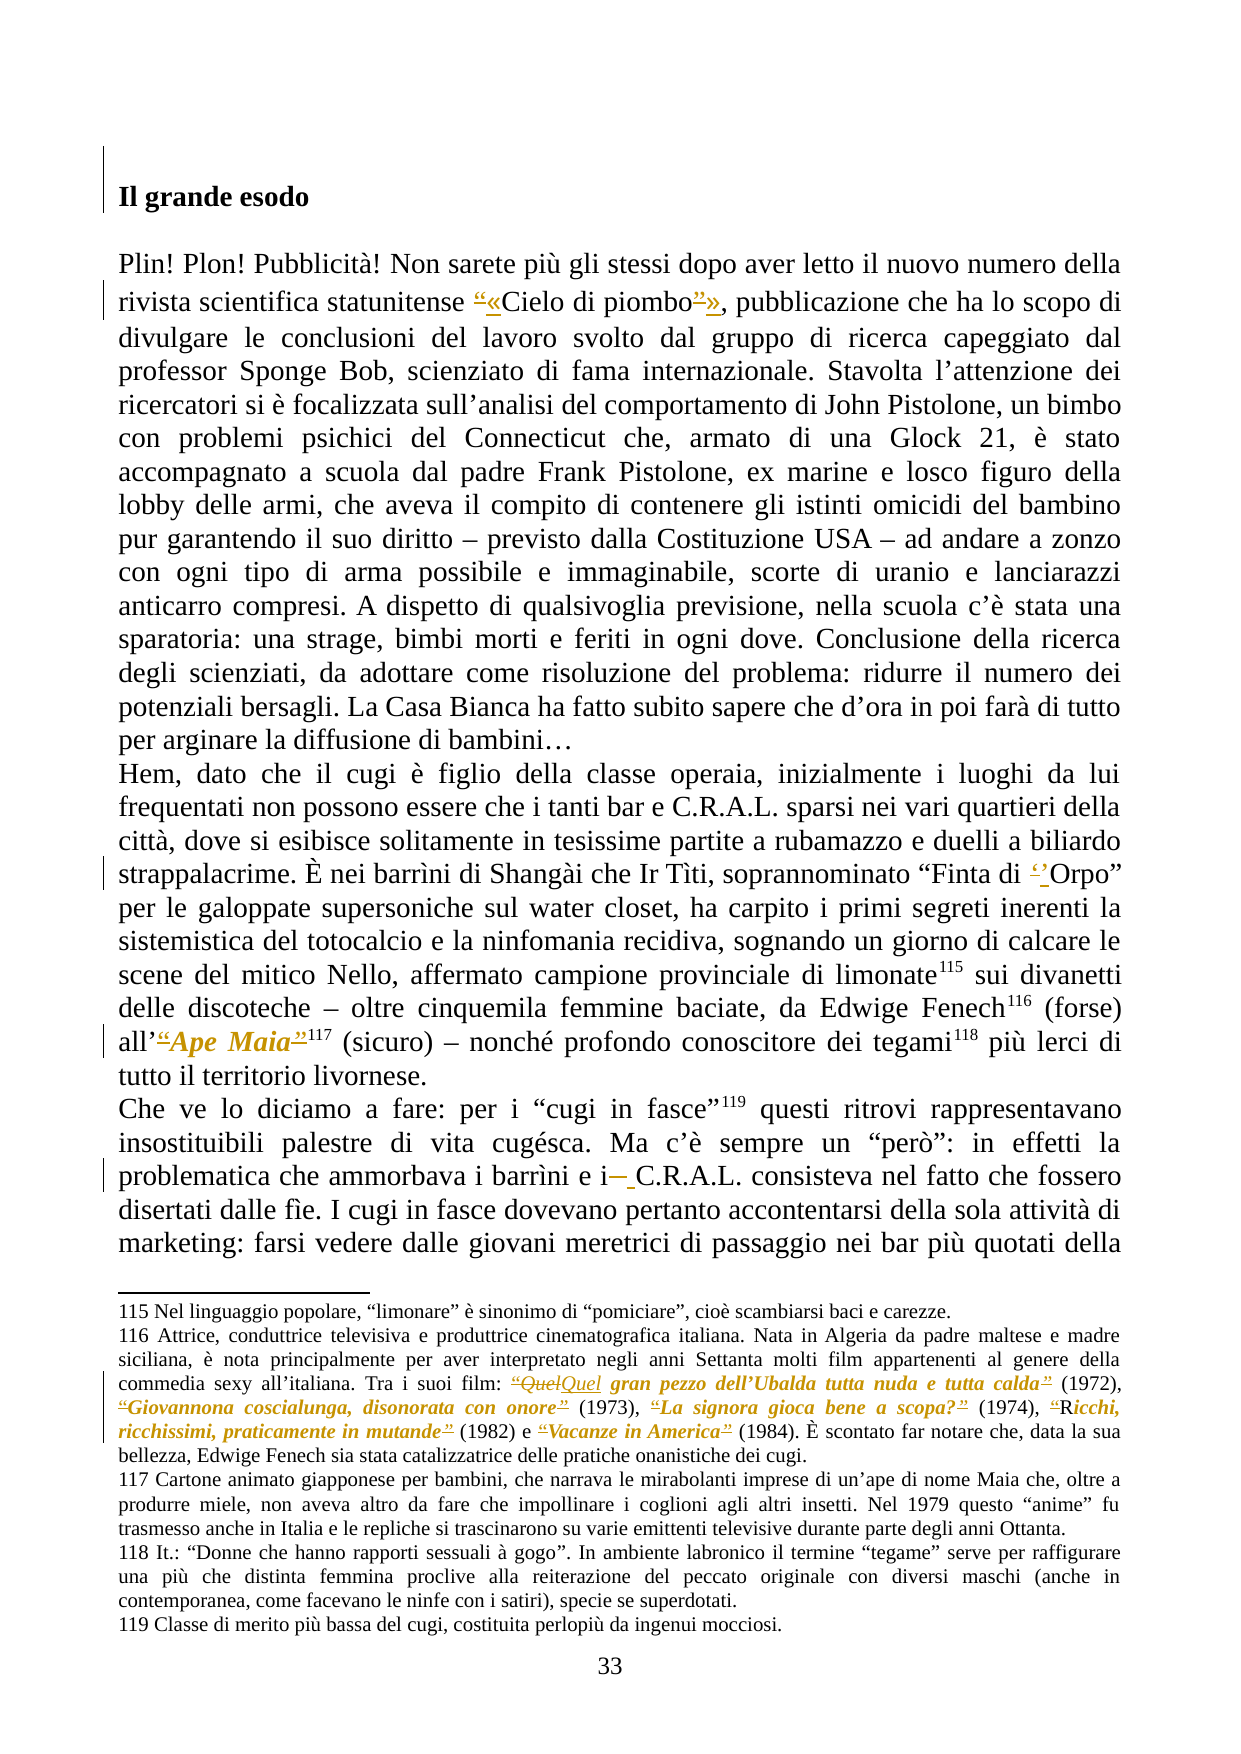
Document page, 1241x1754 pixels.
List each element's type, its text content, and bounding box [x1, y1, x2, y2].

text Classe di merito più bassa del cugi, costituita perlopiù da ingenui mocciosi. [118, 1612, 1122, 1636]
text Hem, dato che il cugi è figlio della classe operaia, inizialmente i luoghi da lui frequentati non possono essere che i tanti bar e C.R.A.L. sparsi nei vari quartieri della città, dove si esibisce solitamente in tesissime partite a rubamazzo e duelli a biliardo strappalacrime. È nei barrìni di Shangài che Ir Tìti, soprannominato “Finta di ’Orpo” per le galoppate supersoniche sul water closet, ha carpito i primi segreti inerenti la sistemistica del totocalcio e la ninfomania recidiva, sognando un giorno di calcare le scene del mitico Nello, affermato campione provinciale di limonate sui divanetti delle discoteche – oltre cinquemila femmine baciate, da Edwige Fenech (forse) all’Ape Maia (sicuro) – nonché profondo conoscitore dei tegami più lerci di tutto il territorio livornese. [118, 756, 1122, 1091]
text Nel linguaggio popolare, “limonare” è sinonimo di “pomiciare”, cioè scambiarsi baci e carezze. [118, 1299, 1122, 1323]
text Il grande esodo [118, 146, 1122, 179]
text It.: “Donne che hanno rapporti sessuali à gogo”. In ambiente labronico il termine “tegame” serve per raffigurare una più che distinta femmina proclive alla reiterazione del peccato originale con diversi maschi (anche in contemporanea, come facevano le ninfe con i satiri), specie se superdotati. [118, 1539, 1122, 1612]
text Attrice, conduttrice televisiva e produttrice cinematografica italiana. Nata in Algeria da padre maltese e madre siciliana, è nota principalmente per aver interpretato negli anni Settanta molti film appartenenti al genere della commedia sexy all’italiana. Tra i suoi film: Quel gran pezzo dell’Ubalda tutta nuda e tutta calda (1972), Giovannona coscialunga, disonorata con onore (1973), La signora gioca bene a scopa? (1974), Ricchi, ricchissimi, praticamente in mutande (1982) e Vacanze in America (1984). È scontato far notare che, data la sua bellezza, Edwige Fenech sia stata catalizzatrice delle pratiche onanistiche dei cugi. [118, 1323, 1122, 1467]
text Che ve lo diciamo a fare: per i “cugi in fasce” questi ritrovi rappresentavano insostituibili palestre di vita cugésca. Ma c’è sempre un “però”: in effetti la problematica che ammorbava i barrìni e i C.R.A.L. consisteva nel fatto che fossero disertati dalle fìe. I cugi in fasce dovevano pertanto accontentarsi della sola attività di marketing: farsi vedere dalle giovani meretrici di passaggio nei bar più quotati della [118, 1091, 1122, 1259]
text Plin! Plon! Pubblicità! Non sarete più gli stessi dopo aver letto il nuovo numero della rivista scientifica statunitense «Cielo di piombo», pubblicazione che ha lo scopo di divulgare le conclusioni del lavoro svolto dal gruppo di ricerca capeggiato dal professor Sponge Bob, scienziato di fama internazionale. Stavolta l’attenzione dei ricercatori si è focalizzata sull’analisi del comportamento di John Pistolone, un bimbo con problemi psichici del Connecticut che, armato di una Glock 21, è stato accompagnato a scuola dal padre Frank Pistolone, ex marine e losco figuro della lobby delle armi, che aveva il compito di contenere gli istinti omicidi del bambino pur garantendo il suo diritto – previsto dalla Costituzione USA – ad andare a zonzo con ogni tipo di arma possibile e immaginabile, scorte di uranio e lanciarazzi anticarro compresi. A dispetto di qualsivoglia previsione, nella scuola c’è stata una sparatoria: una strage, bimbi morti e feriti in ogni dove. Conclusione della ricerca degli scienziati, da adottare come risoluzione del problema: ridurre il numero dei potenziali bersagli. La Casa Bianca ha fatto subito sapere che d’ora in poi farà di tutto per arginare la diffusione di bambini… [118, 247, 1122, 756]
text Cartone animato giapponese per bambini, che narrava le mirabolanti imprese di un’ape di nome Maia che, oltre a produrre miele, non aveva altro da fare che impollinare i coglioni agli altri insetti. Nel 1979 questo “anime” fu trasmesso anche in Italia e le repliche si trascinarono su varie emittenti televisive durante parte degli anni Ottanta. [118, 1467, 1122, 1539]
